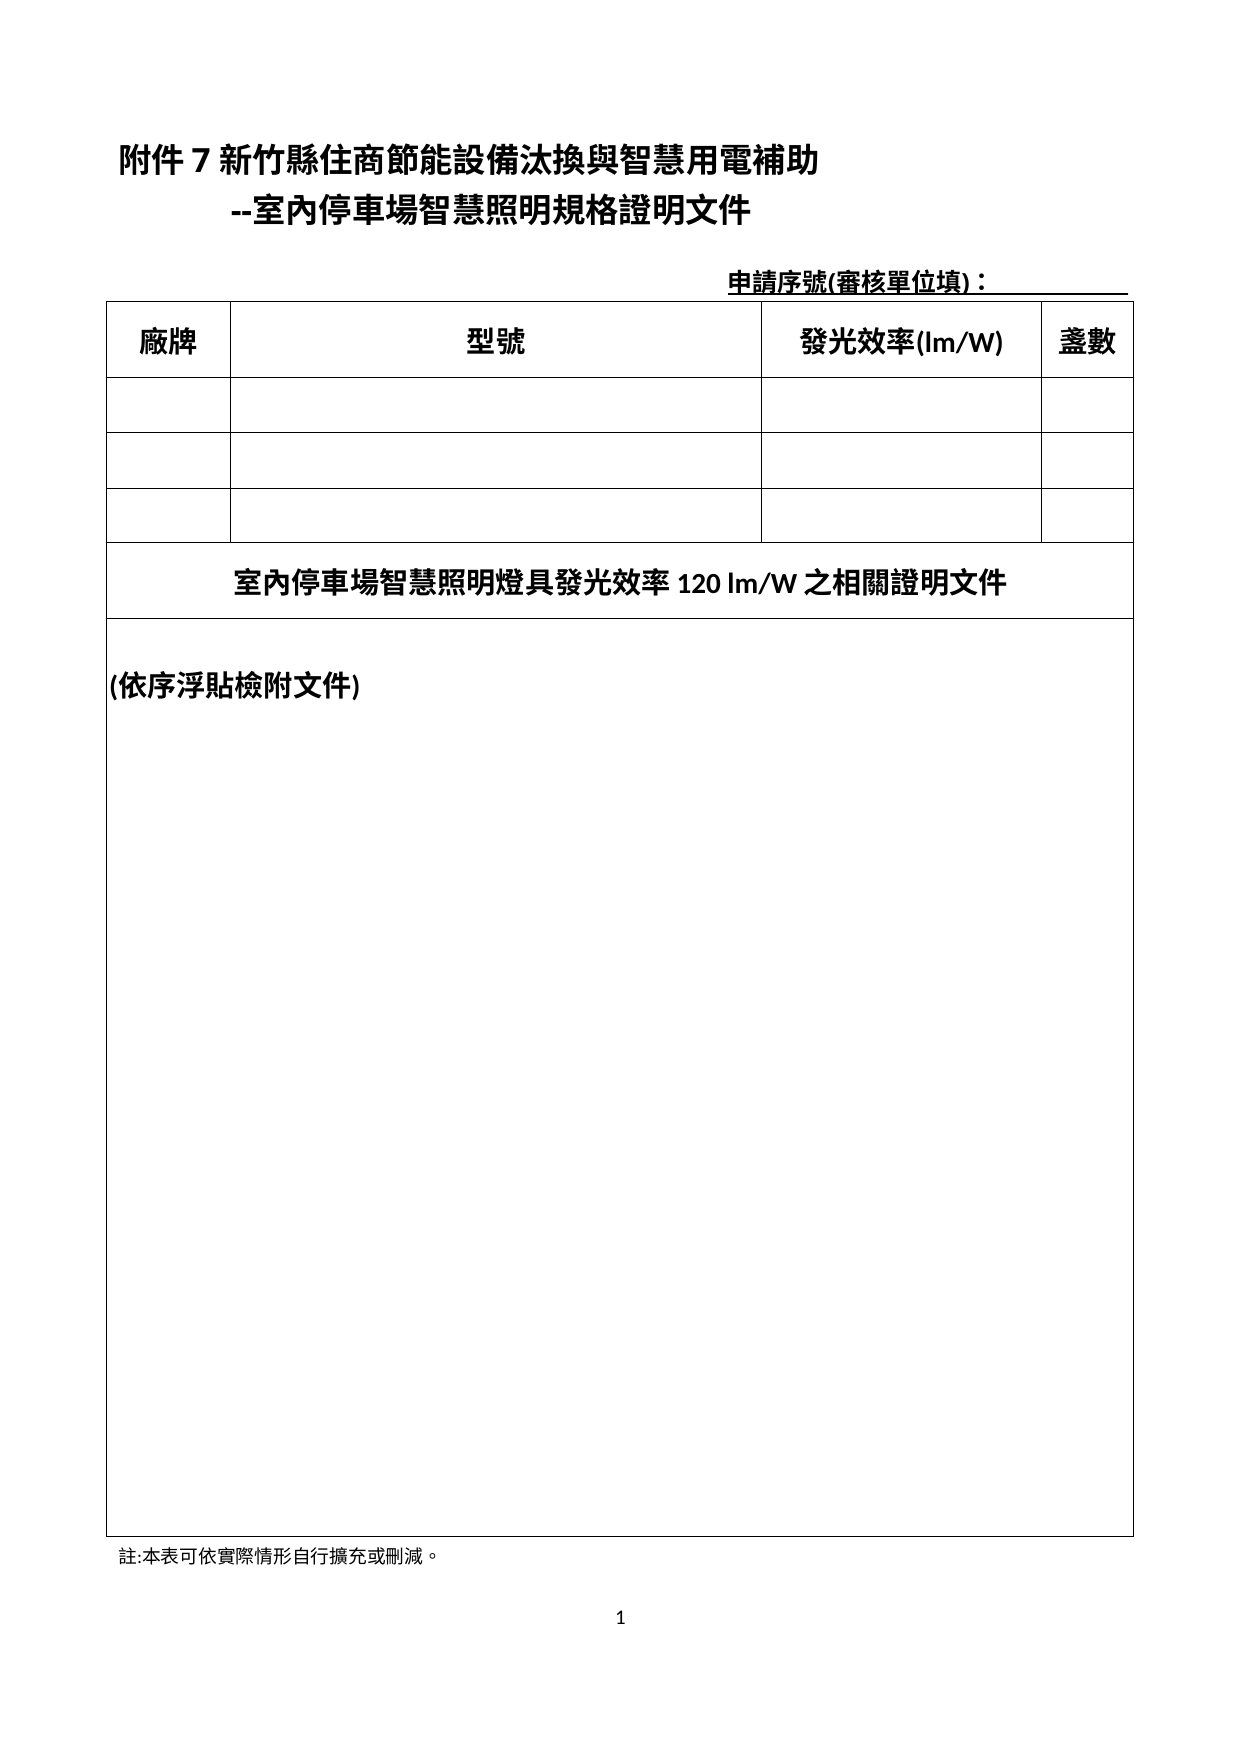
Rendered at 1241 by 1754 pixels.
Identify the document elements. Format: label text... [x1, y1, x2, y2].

table_cell [231, 433, 761, 488]
table_cell [762, 433, 1041, 488]
table_cell [1042, 489, 1133, 542]
table_cell 室內停車場智慧照明燈具發光效率120 lm/W之相關證明文件 [107, 543, 1133, 618]
table_cell [107, 433, 230, 488]
table_cell [1042, 378, 1133, 432]
table_cell [231, 489, 761, 542]
table_cell [107, 489, 230, 542]
text 附件7 新竹縣住商節能設備汰換與智慧用電補助 [118, 132, 1128, 182]
table_cell [762, 378, 1041, 432]
table_header 盞數 [1042, 302, 1133, 377]
table_cell [762, 489, 1041, 542]
text 申請序號(審核單位填)：_____________ [143, 251, 1128, 301]
text 註:本表可依實際情形自行擴充或刪減。 [118, 1537, 1122, 1574]
table_cell (依序浮貼檢附文件) [107, 619, 1133, 1536]
text --室內停車場智慧照明規格證明文件 [231, 182, 1128, 232]
table_cell [1042, 433, 1133, 488]
table_cell [107, 378, 230, 432]
table_cell [231, 378, 761, 432]
table_header 發光效率(lm/W) [762, 302, 1041, 377]
table_header 廠牌 [107, 302, 230, 377]
table_header 型號 [231, 302, 761, 377]
